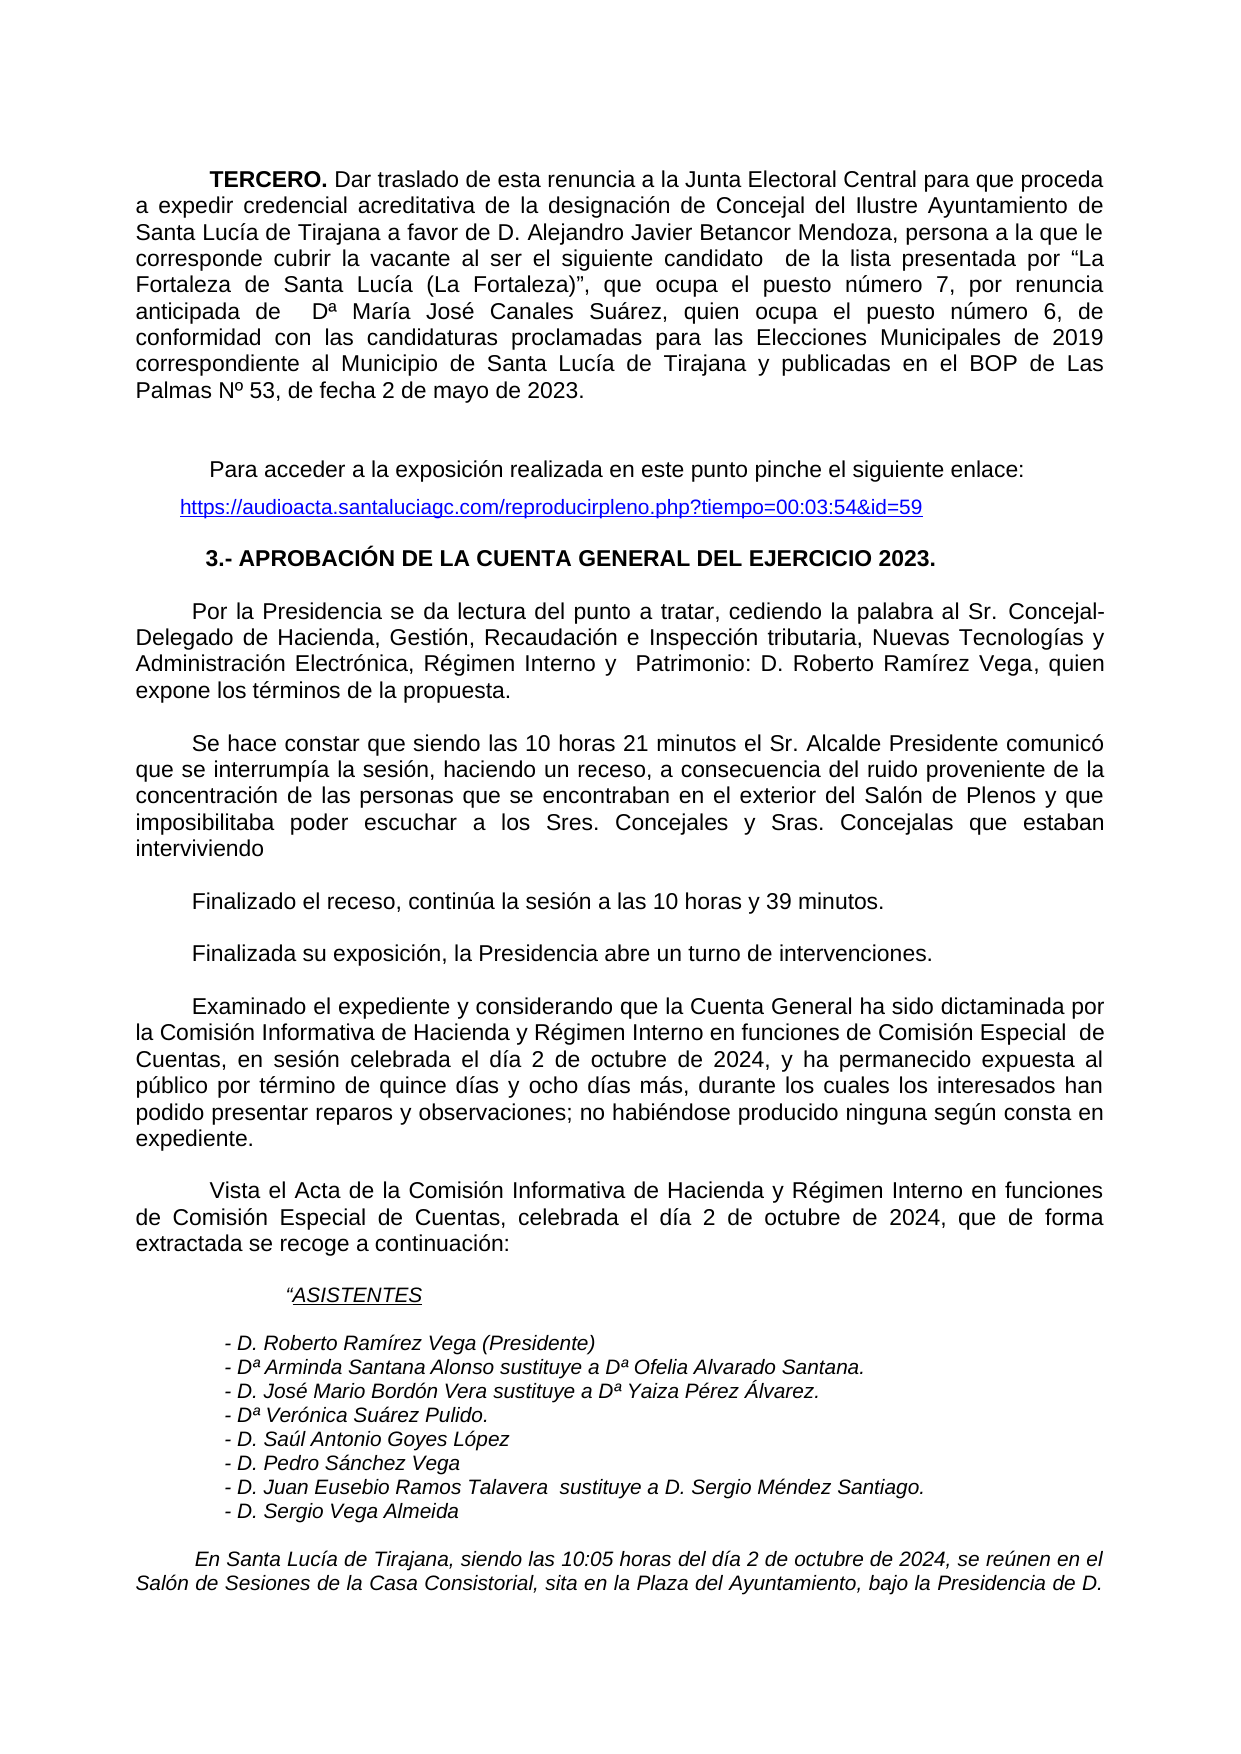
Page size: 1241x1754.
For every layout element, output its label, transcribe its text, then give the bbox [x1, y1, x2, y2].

text Finalizado el receso, continúa la sesión a las 10 horas y 39 minutos. [135, 888, 1105, 914]
text Por la Presidencia se da lectura del punto a tratar, cediendo la palabra al Sr. Concejal-Delegado de Hacienda, Gestión, Recaudación e Inspección tributaria, Nuevas Tecnologías y Administración Electrónica, Régimen Interno y Patrimonio: D. Roberto Ramírez Vega, quien expone los términos de la propuesta. [135, 598, 1105, 703]
text Se hace constar que siendo las 10 horas 21 minutos el Sr. Alcalde Presidente comunicó que se interrumpía la sesión, haciendo un receso, a consecuencia del ruido proveniente de la concentración de las personas que se encontraban en el exterior del Salón de Plenos y que imposibilitaba poder escuchar a los Sres. Concejales y Sras. Concejalas que estaban interviviendo [135, 729, 1105, 861]
text Vista el Acta de la Comisión Informativa de Hacienda y Régimen Interno en funciones de Comisión Especial de Cuentas, celebrada el día 2 de octubre de 2024, que de forma extractada se recoge a continuación: [135, 1177, 1105, 1257]
text En Santa Lucía de Tirajana, siendo las 10:05 horas del día 2 de octubre de 2024, se reúnen en el Salón de Sesiones de la Casa Consistorial, sita en la Plaza del Ayuntamiento, bajo la Presidencia de D. [135, 1546, 1105, 1594]
text Para acceder a la exposición realizada en este punto pinche el siguiente enlace: [135, 456, 1105, 482]
text - D. Juan Eusebio Ramos Talavera sustituye a D. Sergio Méndez Santiago. [135, 1474, 1105, 1498]
text - D. Roberto Ramírez Vega (Presidente) [135, 1331, 1105, 1355]
text “ASISTENTES [135, 1283, 1105, 1307]
text - D. Sergio Vega Almeida [135, 1498, 1105, 1522]
text - Dª Verónica Suárez Pulido. [135, 1403, 1105, 1427]
text Finalizada su exposición, la Presidencia abre un turno de intervenciones. [135, 940, 1105, 967]
text - D. Pedro Sánchez Vega [135, 1451, 1105, 1474]
text - Dª Arminda Santana Alonso sustituye a Dª Ofelia Alvarado Santana. [135, 1355, 1105, 1379]
text https://audioacta.santaluciagc.com/reproducirpleno.php?tiempo=00:03:54&id=59 [135, 495, 1105, 519]
text 3.- APROBACIÓN DE LA CUENTA GENERAL DEL EJERCICIO 2023. [135, 545, 1105, 571]
text - D. José Mario Bordón Vera sustituye a Dª Yaiza Pérez Álvarez. [135, 1379, 1105, 1403]
text TERCERO. Dar traslado de esta renuncia a la Junta Electoral Central para que proceda a expedir credencial acreditativa de la designación de Concejal del Ilustre Ayuntamiento de Santa Lucía de Tirajana a favor de D. Alejandro Javier Betancor Mendoza, persona a la que le corresponde cubrir la vacante al ser el siguiente candidato de la lista presentada por “La Fortaleza de Santa Lucía (La Fortaleza)”, que ocupa el puesto número 7, por renuncia anticipada de Dª María José Canales Suárez, quien ocupa el puesto número 6, de conformidad con las candidaturas proclamadas para las Elecciones Municipales de 2019 correspondiente al Municipio de Santa Lucía de Tirajana y publicadas en el BOP de Las Palmas Nº 53, de fecha 2 de mayo de 2023. [135, 166, 1105, 403]
text Examinado el expediente y considerando que la Cuenta General ha sido dictaminada por la Comisión Informativa de Hacienda y Régimen Interno en funciones de Comisión Especial de Cuentas, en sesión celebrada el día 2 de octubre de 2024, y ha permanecido expuesta al público por término de quince días y ocho días más, durante los cuales los interesados han podido presentar reparos y observaciones; no habiéndose producido ninguna según consta en expediente. [135, 993, 1105, 1151]
text - D. Saúl Antonio Goyes López [135, 1427, 1105, 1451]
